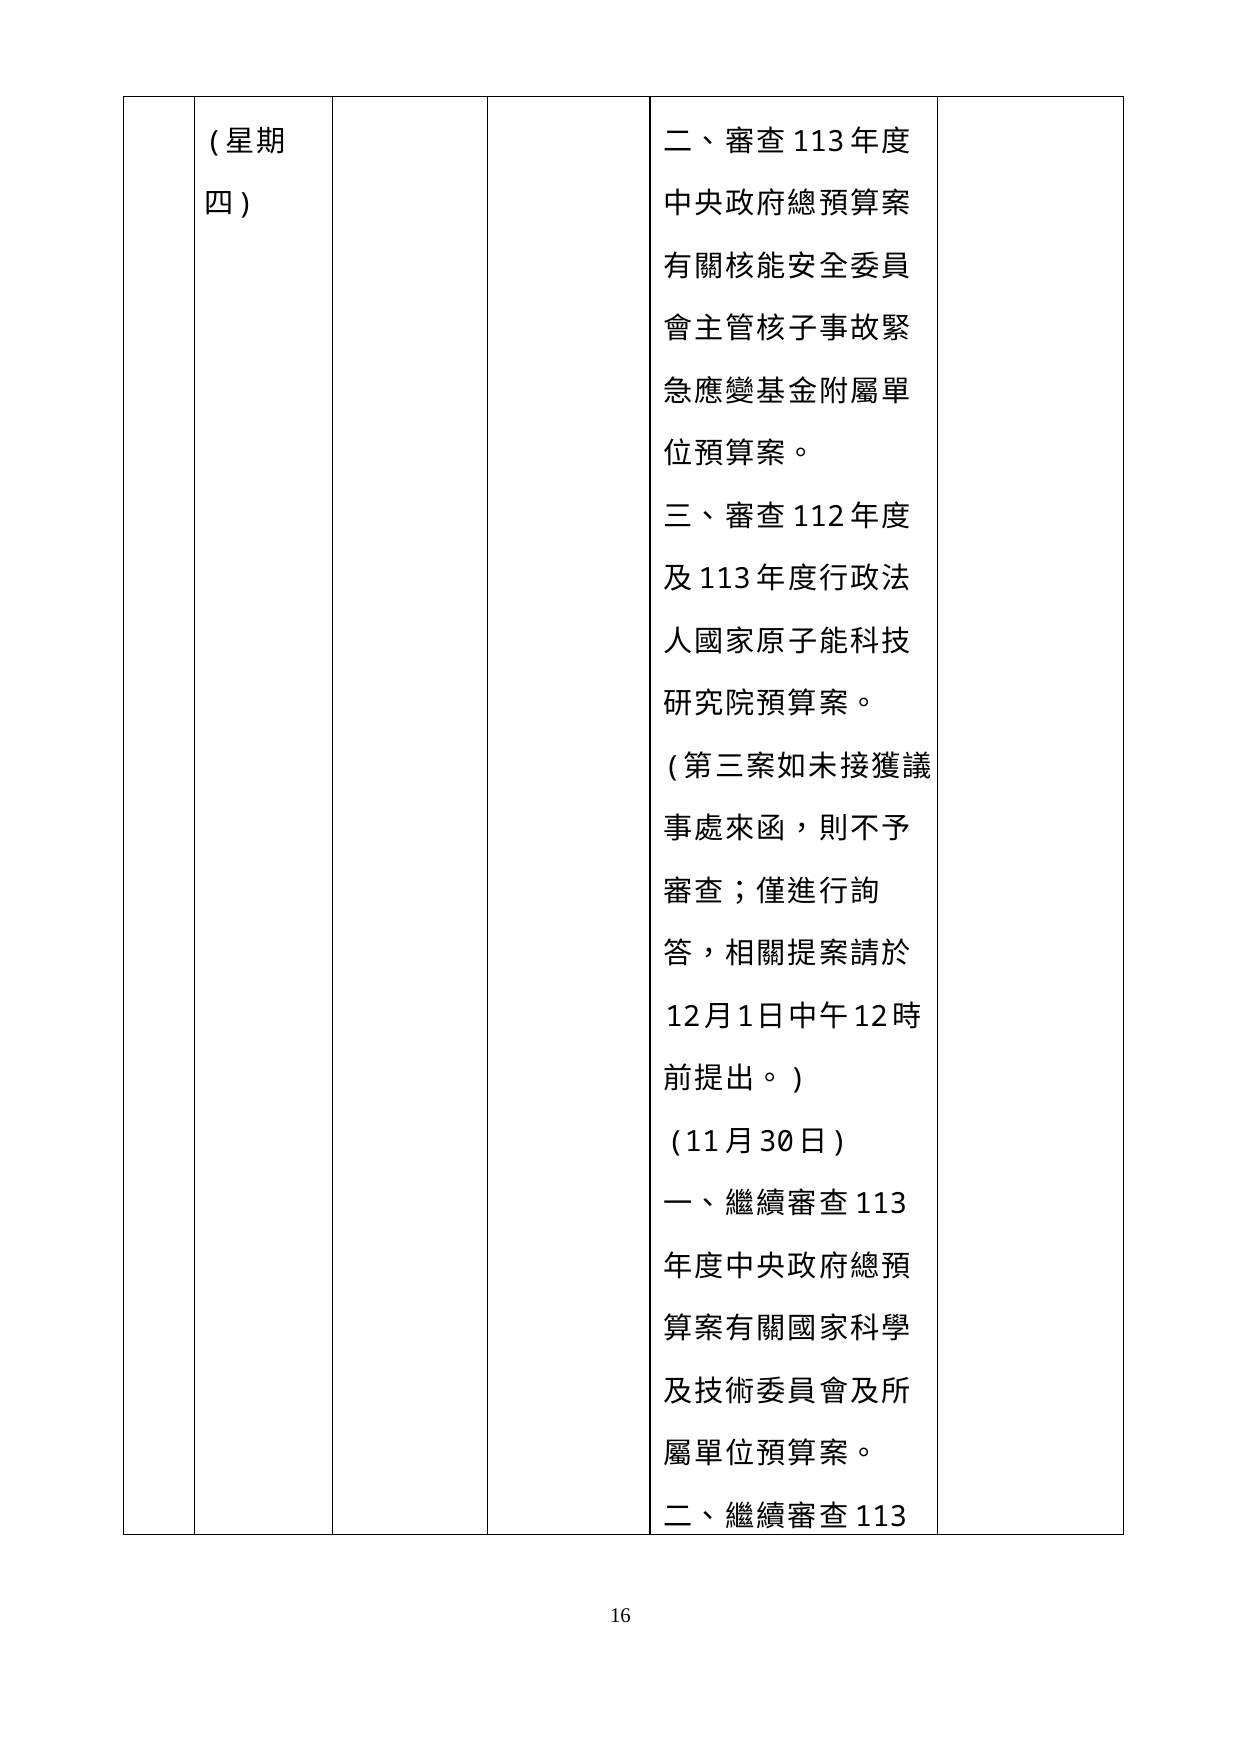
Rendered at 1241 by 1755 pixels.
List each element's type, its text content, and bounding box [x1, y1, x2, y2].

table_cell [333, 97, 487, 1534]
table_cell (星期四) [195, 97, 332, 1534]
table_cell 二、審查113年度中央政府總預算案有關核能安全委員會主管核子事故緊急應變基金附屬單位預算案。 三、審查112年度及113年度行政法人國家原子能科技研究院預算案。 (第三案如未接獲議事處來函，則不予審查；僅進行詢答，相關提案請於12月1日中午12時前提出。) (11月30日) 一、繼續審查113年度中央政府總預算案有關國家科學及技術委員會及所屬單位預算案。 二、繼續審查113 [651, 97, 937, 1534]
table_cell [124, 97, 194, 1534]
table_cell [938, 97, 1123, 1534]
table_cell [488, 97, 649, 1534]
